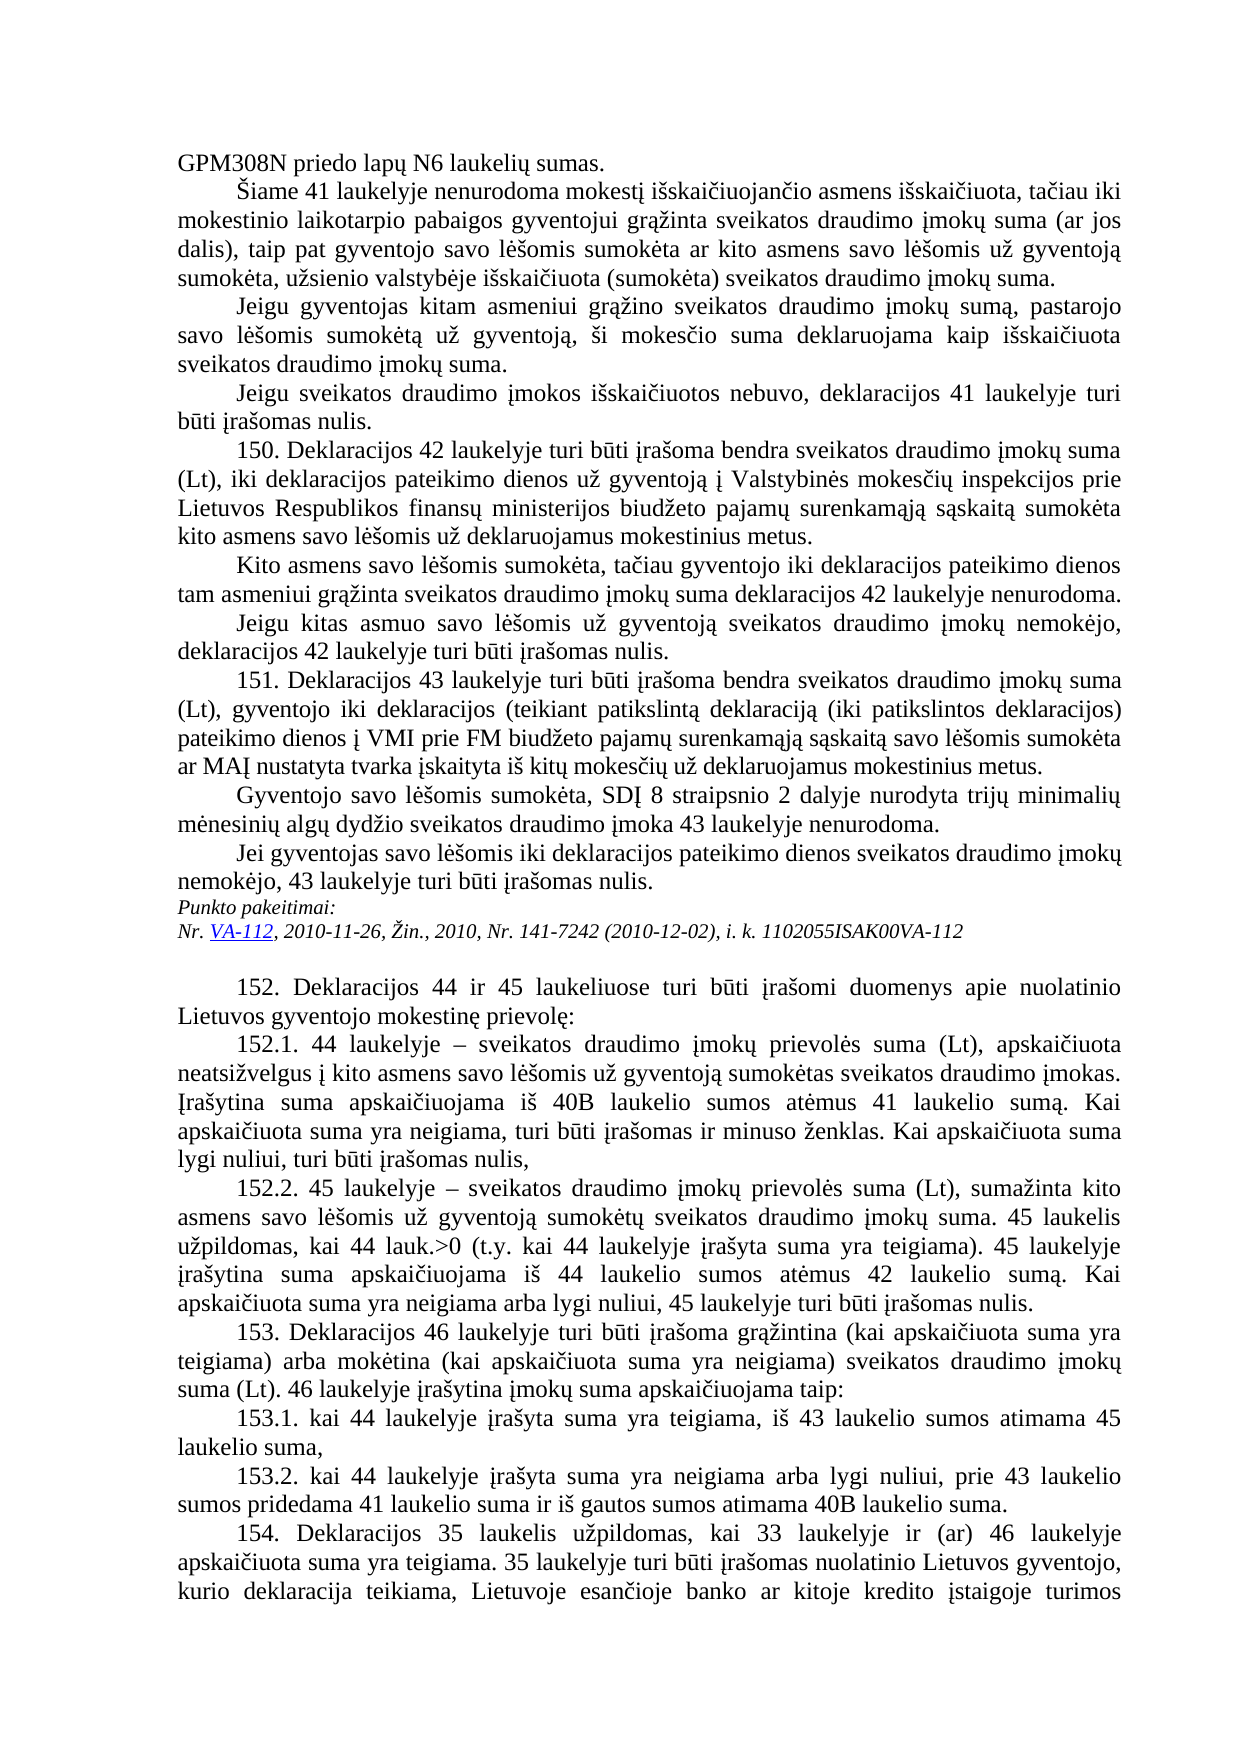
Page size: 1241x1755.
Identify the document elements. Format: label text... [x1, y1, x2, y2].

text 153. Deklaracijos 46 laukelyje turi būti įrašoma grąžintina (kai apskaičiuota suma yra teigiama) arba mokėtina (kai apskaičiuota suma yra neigiama) sveikatos draudimo įmokų suma (Lt). 46 laukelyje įrašytina įmokų suma apskaičiuojama taip: [177, 1317, 1122, 1403]
text Jeigu gyventojas kitam asmeniui grąžino sveikatos draudimo įmokų sumą, pastarojo savo lėšomis sumokėtą už gyventoją, ši mokesčio suma deklaruojama kaip išskaičiuota sveikatos draudimo įmokų suma. [177, 291, 1122, 378]
text Kito asmens savo lėšomis sumokėta, tačiau gyventojo iki deklaracijos pateikimo dienos tam asmeniui grąžinta sveikatos draudimo įmokų suma deklaracijos 42 laukelyje nenurodoma. [177, 550, 1122, 608]
text 151. Deklaracijos 43 laukelyje turi būti įrašoma bendra sveikatos draudimo įmokų suma (Lt), gyventojo iki deklaracijos (teikiant patikslintą deklaraciją (iki patikslintos deklaracijos) pateikimo dienos į VMI prie FM biudžeto pajamų surenkamąją sąskaitą savo lėšomis sumokėta ar MAĮ nustatyta tvarka įskaityta iš kitų mokesčių už deklaruojamus mokestinius metus. [177, 665, 1122, 780]
text Gyventojo savo lėšomis sumokėta, SDĮ 8 straipsnio 2 dalyje nurodyta trijų minimalių mėnesinių algų dydžio sveikatos draudimo įmoka 43 laukelyje nenurodoma. [177, 780, 1122, 838]
text Šiame 41 laukelyje nenurodoma mokestį išskaičiuojančio asmens išskaičiuota, tačiau iki mokestinio laikotarpio pabaigos gyventojui grąžinta sveikatos draudimo įmokų suma (ar jos dalis), taip pat gyventojo savo lėšomis sumokėta ar kito asmens savo lėšomis už gyventoją sumokėta, užsienio valstybėje išskaičiuota (sumokėta) sveikatos draudimo įmokų suma. [177, 176, 1122, 291]
text 152.2. 45 laukelyje – sveikatos draudimo įmokų prievolės suma (Lt), sumažinta kito asmens savo lėšomis už gyventoją sumokėtų sveikatos draudimo įmokų suma. 45 laukelis užpildomas, kai 44 lauk.>0 (t.y. kai 44 laukelyje įrašyta suma yra teigiama). 45 laukelyje įrašytina suma apskaičiuojama iš 44 laukelio sumos atėmus 42 laukelio sumą. Kai apskaičiuota suma yra neigiama arba lygi nuliui, 45 laukelyje turi būti įrašomas nulis. [177, 1173, 1122, 1317]
text 152.1. 44 laukelyje – sveikatos draudimo įmokų prievolės suma (Lt), apskaičiuota neatsižvelgus į kito asmens savo lėšomis už gyventoją sumokėtas sveikatos draudimo įmokas. Įrašytina suma apskaičiuojama iš 40B laukelio sumos atėmus 41 laukelio sumą. Kai apskaičiuota suma yra neigiama, turi būti įrašomas ir minuso ženklas. Kai apskaičiuota suma lygi nuliui, turi būti įrašomas nulis, [177, 1029, 1122, 1173]
text 153.1. kai 44 laukelyje įrašyta suma yra teigiama, iš 43 laukelio sumos atimama 45 laukelio suma, [177, 1403, 1122, 1461]
text Jei gyventojas savo lėšomis iki deklaracijos pateikimo dienos sveikatos draudimo įmokų nemokėjo, 43 laukelyje turi būti įrašomas nulis. [177, 838, 1122, 895]
text 153.2. kai 44 laukelyje įrašyta suma yra neigiama arba lygi nuliui, prie 43 laukelio sumos pridedama 41 laukelio suma ir iš gautos sumos atimama 40B laukelio suma. [177, 1461, 1122, 1518]
text 150. Deklaracijos 42 laukelyje turi būti įrašoma bendra sveikatos draudimo įmokų suma (Lt), iki deklaracijos pateikimo dienos už gyventoją į Valstybinės mokesčių inspekcijos prie Lietuvos Respublikos finansų ministerijos biudžeto pajamų surenkamąją sąskaitą sumokėta kito asmens savo lėšomis už deklaruojamus mokestinius metus. [177, 435, 1122, 550]
text Jeigu sveikatos draudimo įmokos išskaičiuotos nebuvo, deklaracijos 41 laukelyje turi būti įrašomas nulis. [177, 378, 1122, 435]
text GPM308N priedo lapų N6 laukelių sumas. [177, 148, 1122, 176]
text 152. Deklaracijos 44 ir 45 laukeliuose turi būti įrašomi duomenys apie nuolatinio Lietuvos gyventojo mokestinę prievolę: [177, 972, 1122, 1029]
text Nr. VA-112, 2010-11-26, Žin., 2010, Nr. 141-7242 (2010-12-02), i. k. 1102055ISAK00VA-112 [177, 919, 1122, 943]
text Punkto pakeitimai: [177, 895, 1122, 919]
text 154. Deklaracijos 35 laukelis užpildomas, kai 33 laukelyje ir (ar) 46 laukelyje apskaičiuota suma yra teigiama. 35 laukelyje turi būti įrašomas nuolatinio Lietuvos gyventojo, kurio deklaracija teikiama, Lietuvoje esančioje banko ar kitoje kredito įstaigoje turimos [177, 1518, 1122, 1604]
text Jeigu kitas asmuo savo lėšomis už gyventoją sveikatos draudimo įmokų nemokėjo, deklaracijos 42 laukelyje turi būti įrašomas nulis. [177, 608, 1122, 665]
